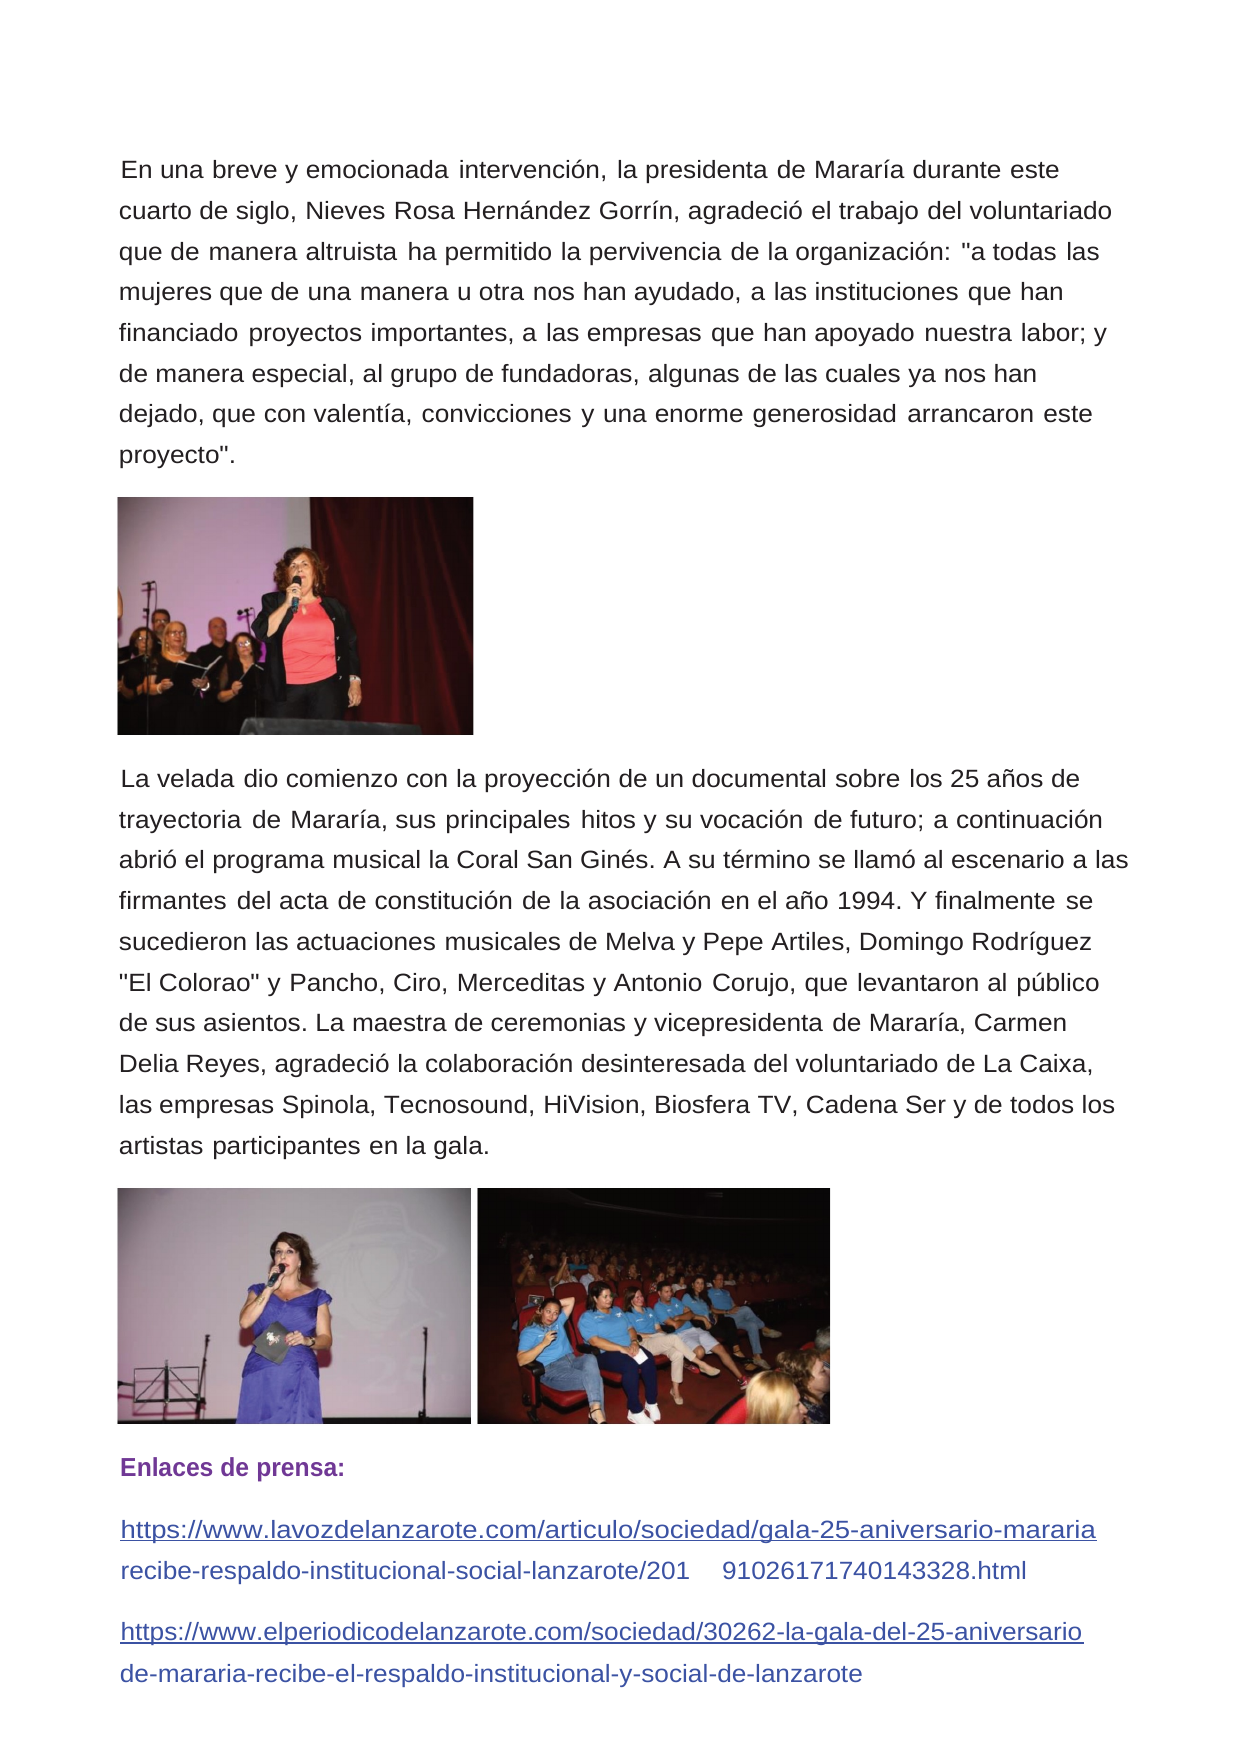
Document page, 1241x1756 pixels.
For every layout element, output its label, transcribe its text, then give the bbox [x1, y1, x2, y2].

text La velada dio comienzo con la proyección de un documental sobre los 25 años de trayectoria de Mararía, sus principales hitos y su vocación de futuro; a continuación abrió el programa musical la Coral San Ginés. A su término se llamó al escenario a las firmantes del acta de constitución de la asociación en el año 1994. Y finalmente se sucedieron las actuaciones musicales de Melva y Pepe Artiles, Domingo Rodríguez "El Colorao" y Pancho, Ciro, Merceditas y Antonio Corujo, que levantaron al público de sus asientos. La maestra de ceremonias y vicepresidenta de Mararía, Carmen Delia Reyes, agradeció la colaboración desinteresada del voluntariado de La Caixa, las empresas Spinola, Tecnosound, HiVision, Biosfera TV, Cadena Ser y de todos los artistas participantes en la gala. [119, 764, 1129, 1159]
text En una breve y emocionada intervención, la presidenta de Mararía durante este cuarto de siglo, Nieves Rosa Hernández Gorrín, agradeció el trabajo del voluntariado que de manera altruista ha permitido la pervivencia de la organización: "a todas las mujeres que de una manera u otra nos han ayudado, a las instituciones que han financiado proyectos importantes, a las empresas que han apoyado nuestra labor; y de manera especial, al grupo de fundadoras, algunas de las cuales ya nos han dejado, que con valentía, convicciones y una enorme generosidad arrancaron este proyecto". [119, 155, 1129, 469]
text https://www.lavozdelanzarote.com/articulo/sociedad/gala-25-aniversario-mararia­ recibe-respaldo-institucional-social-lanzarote/201 91026171740143328.html [120, 1514, 1120, 1585]
text Enlaces de prensa: [120, 1452, 1141, 1482]
text https://www.elperiodicodelanzarote.com/sociedad/30262-la-gala-del-25-aniversario­ de-mararia-recibe-el-respaldo-institucional-y-social-de-lanzarote [119, 1617, 1120, 1687]
